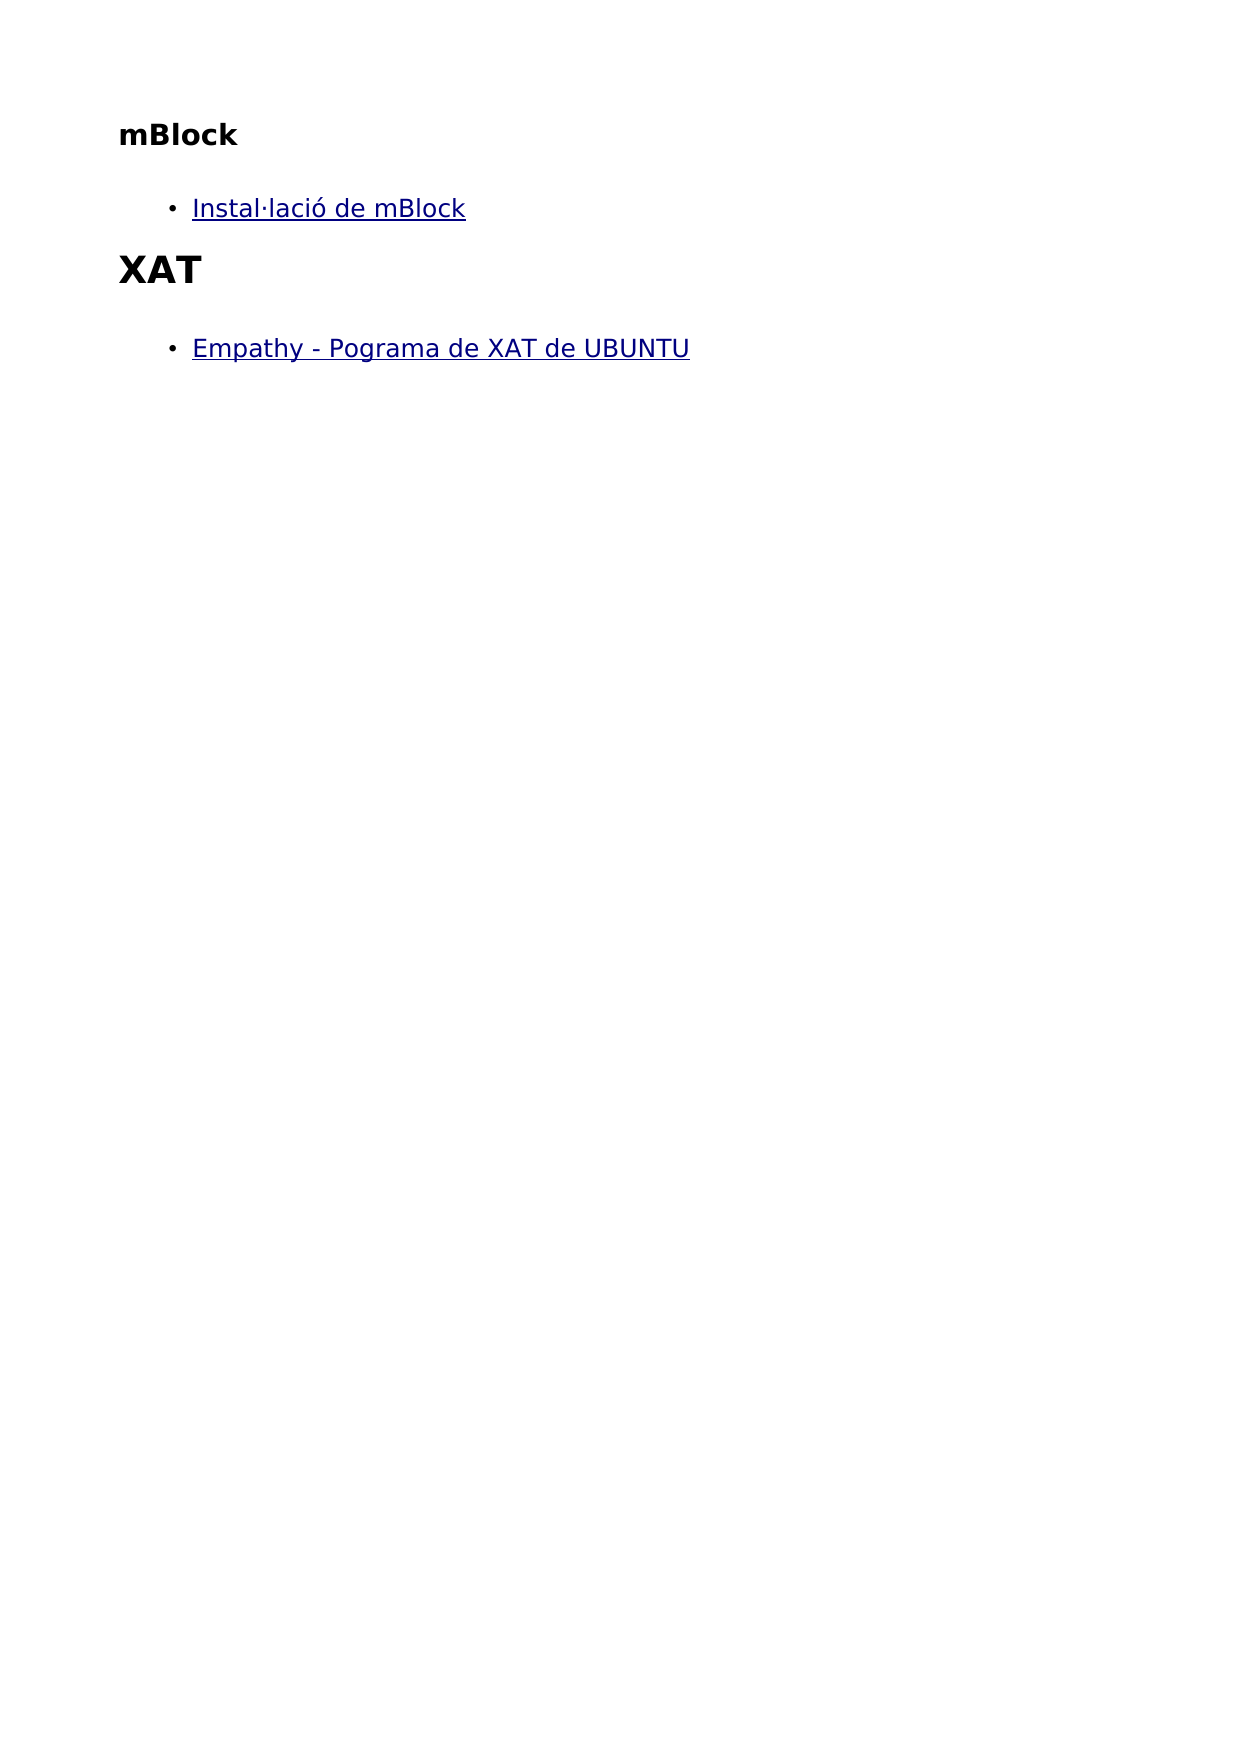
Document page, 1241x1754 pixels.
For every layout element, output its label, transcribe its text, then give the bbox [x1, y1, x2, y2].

list Empathy - Pograma de XAT de UBUNTU [177, 334, 1122, 363]
subtitle mBlock [118, 118, 1122, 152]
list Instal·lació de mBlock [177, 194, 1122, 223]
subtitle XAT [118, 248, 1122, 292]
